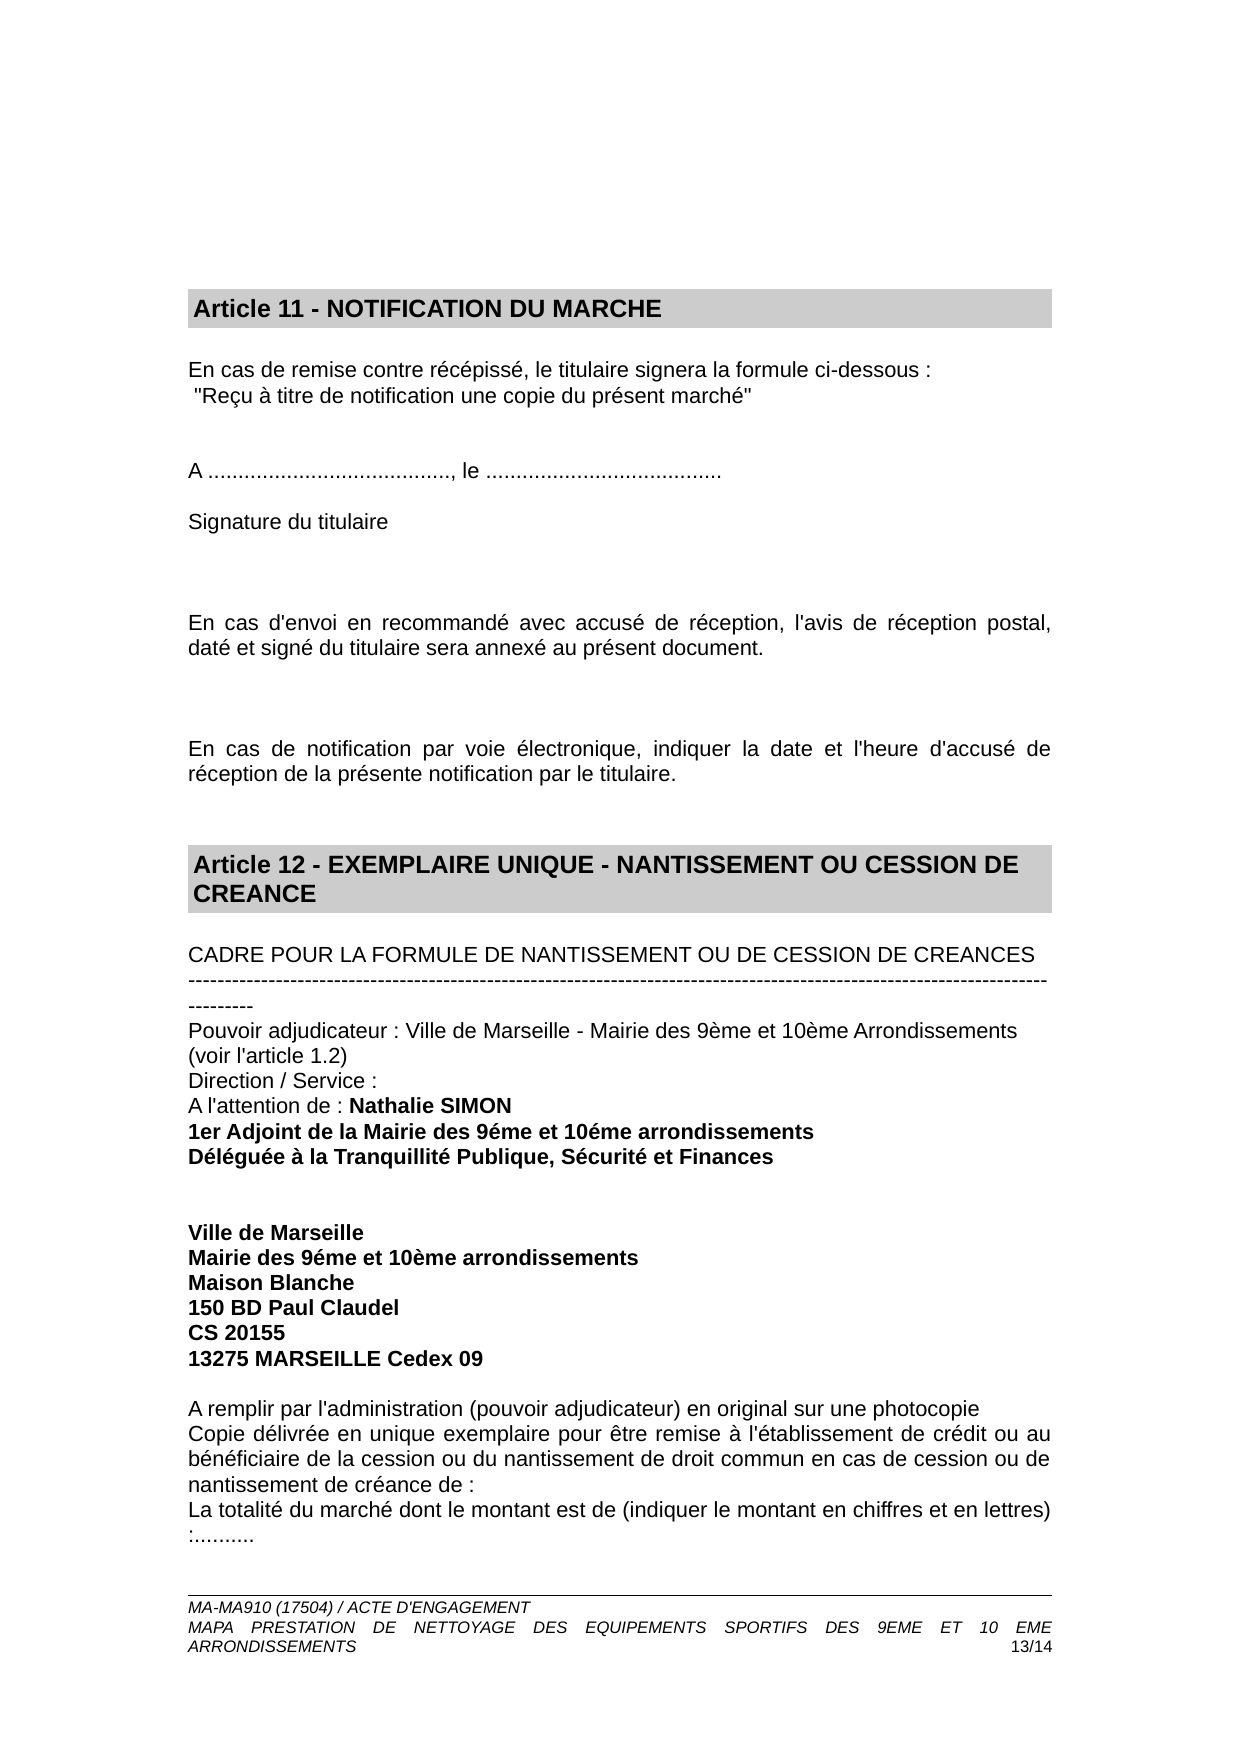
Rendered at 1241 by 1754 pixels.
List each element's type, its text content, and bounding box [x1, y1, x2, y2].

text En cas d'envoi en recommandé avec accusé de réception, l'avis de réception postal, daté et signé du titulaire sera annexé au présent document. [188, 609, 1052, 660]
text CS 20155 [188, 1320, 1052, 1345]
text La totalité du marché dont le montant est de (indiquer le montant en chiffres et en lettres) :.......... [188, 1497, 1052, 1547]
text CADRE POUR LA FORMULE DE NANTISSEMENT OU DE CESSION DE CREANCES [188, 942, 1052, 967]
text ------------------------------------------------------------------------------------------------------------------------------- [188, 967, 1052, 1018]
text Mairie des 9éme et 10ème arrondissements [188, 1244, 1052, 1270]
text Ville de Marseille [188, 1219, 1052, 1244]
text A ........................................, le ....................................... [188, 458, 1052, 483]
subtitle NOTIFICATION DU MARCHE [190, 291, 1050, 326]
text A l'attention de : Nathalie SIMON [188, 1093, 1052, 1118]
text Copie délivrée en unique exemplaire pour être remise à l'établissement de crédit ou au bénéficiaire de la cession ou du nantissement de droit commun en cas de cession ou de nantissement de créance de : [188, 1421, 1052, 1497]
text 13275 MARSEILLE Cedex 09 [188, 1345, 1052, 1371]
text Pouvoir adjudicateur : Ville de Marseille - Mairie des 9ème et 10ème Arrondissements [188, 1018, 1052, 1043]
text 1er Adjoint de la Mairie des 9éme et 10éme arrondissements [188, 1118, 1052, 1144]
text "Reçu à titre de notification une copie du présent marché" [188, 382, 1052, 408]
subtitle EXEMPLAIRE UNIQUE - NANTISSEMENT OU CESSION DE CREANCE [190, 847, 1050, 910]
text Maison Blanche [188, 1270, 1052, 1295]
text En cas de remise contre récépissé, le titulaire signera la formule ci-dessous : [188, 357, 1052, 382]
text (voir l'article 1.2) [188, 1043, 1052, 1068]
text Direction / Service : [188, 1068, 1052, 1093]
text 150 BD Paul Claudel [188, 1295, 1052, 1320]
text Signature du titulaire [188, 508, 1052, 534]
text A remplir par l'administration (pouvoir adjudicateur) en original sur une photocopie [188, 1396, 1052, 1421]
text Déléguée à la Tranquillité Publique, Sécurité et Finances [188, 1144, 1052, 1169]
text En cas de notification par voie électronique, indiquer la date et l'heure d'accusé de réception de la présente notification par le titulaire. [188, 735, 1052, 786]
